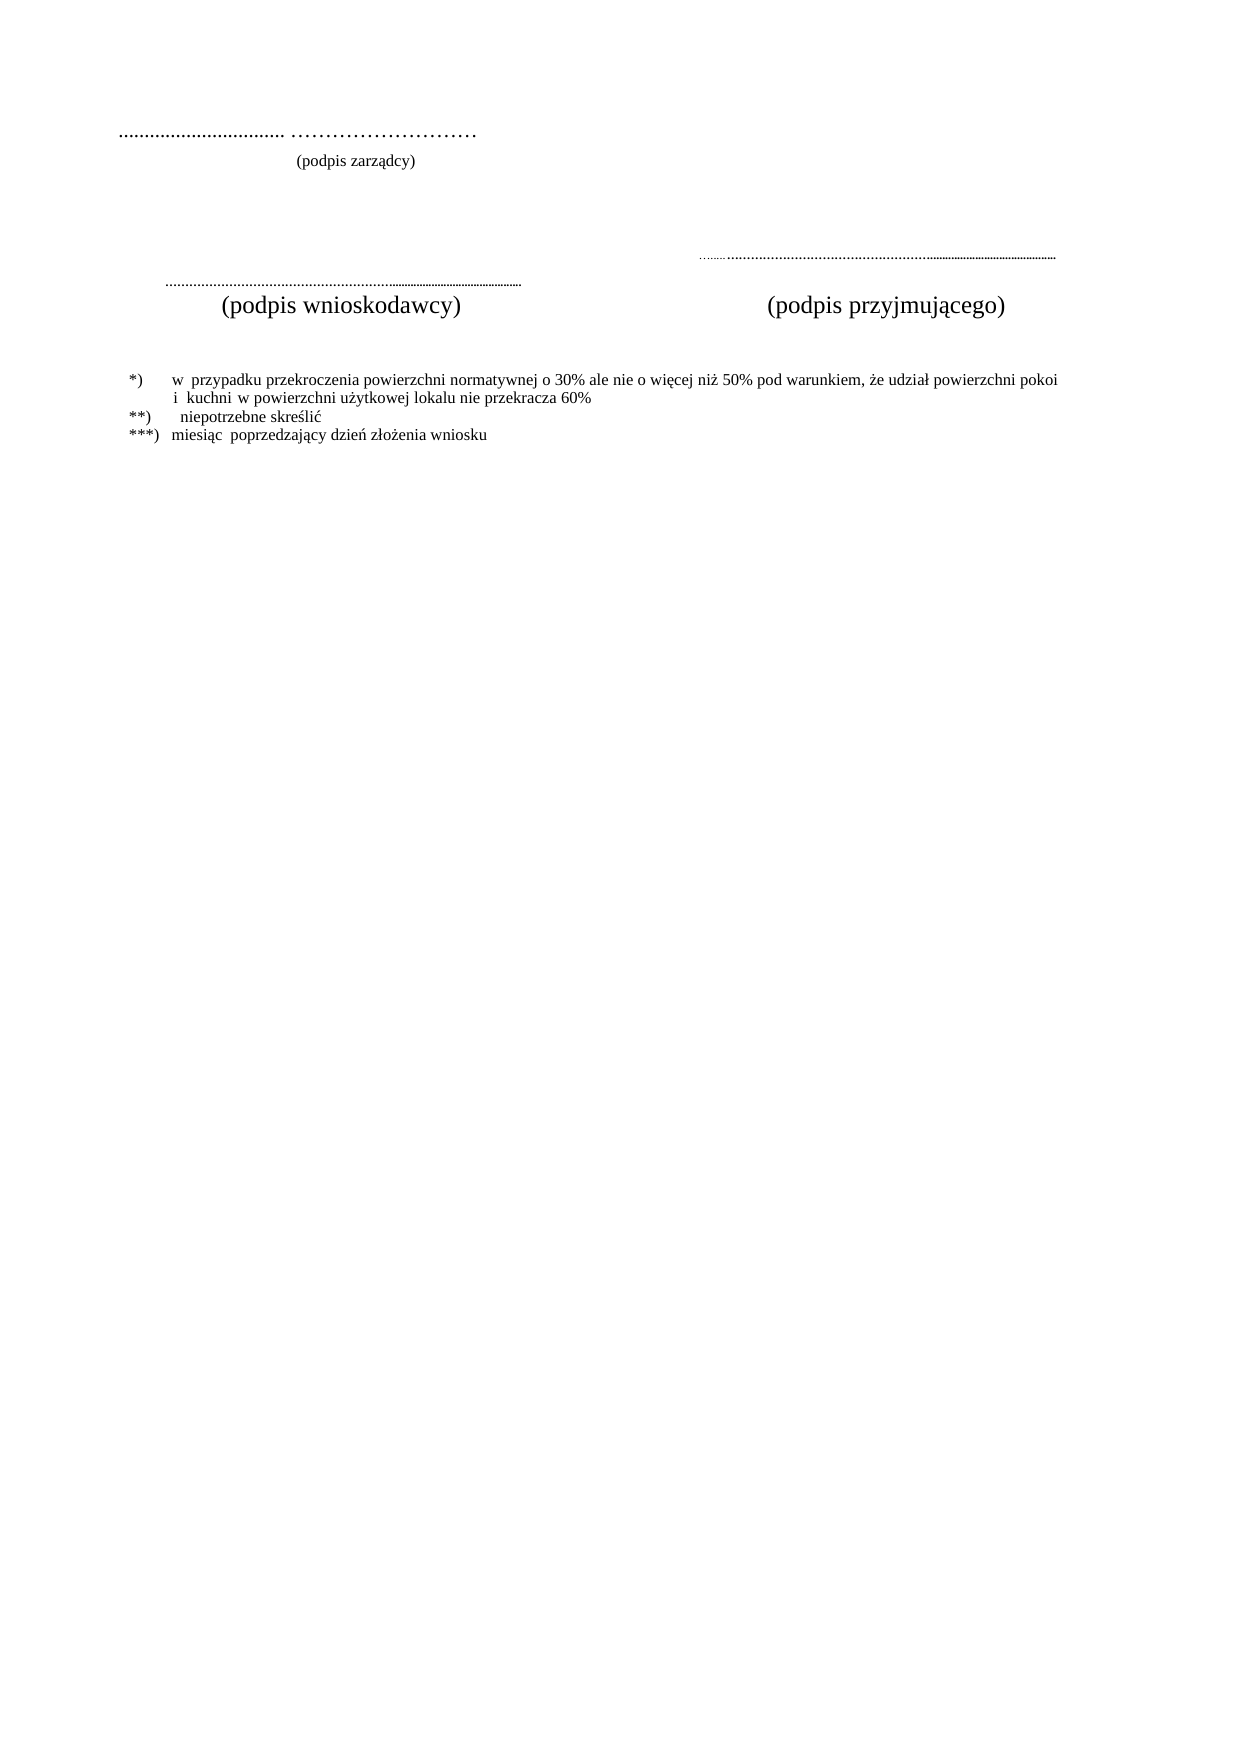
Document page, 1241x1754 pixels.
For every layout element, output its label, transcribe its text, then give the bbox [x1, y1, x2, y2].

text (podpis wnioskodawcy) (podpis przyjmującego) [221, 291, 1122, 319]
text **) niepotrzebne skreślić [129, 407, 1122, 426]
text ….....…………………………………………….......................................... …………………………………………………........................................... [165, 249, 1122, 288]
text ***) miesiąc poprzedzający dzień złożenia wniosku [129, 426, 1122, 445]
text (podpis zarządcy) [296, 151, 1122, 170]
text *) w przypadku przekroczenia powierzchni normatywnej o 30% ale nie o więcej niż 50% pod warunkiem, że udział powierzchni pokoi i kuchni w powierzchni użytkowej lokalu nie przekracza 60% [129, 371, 1108, 407]
text ................................ ……………………… [118, 118, 1122, 142]
